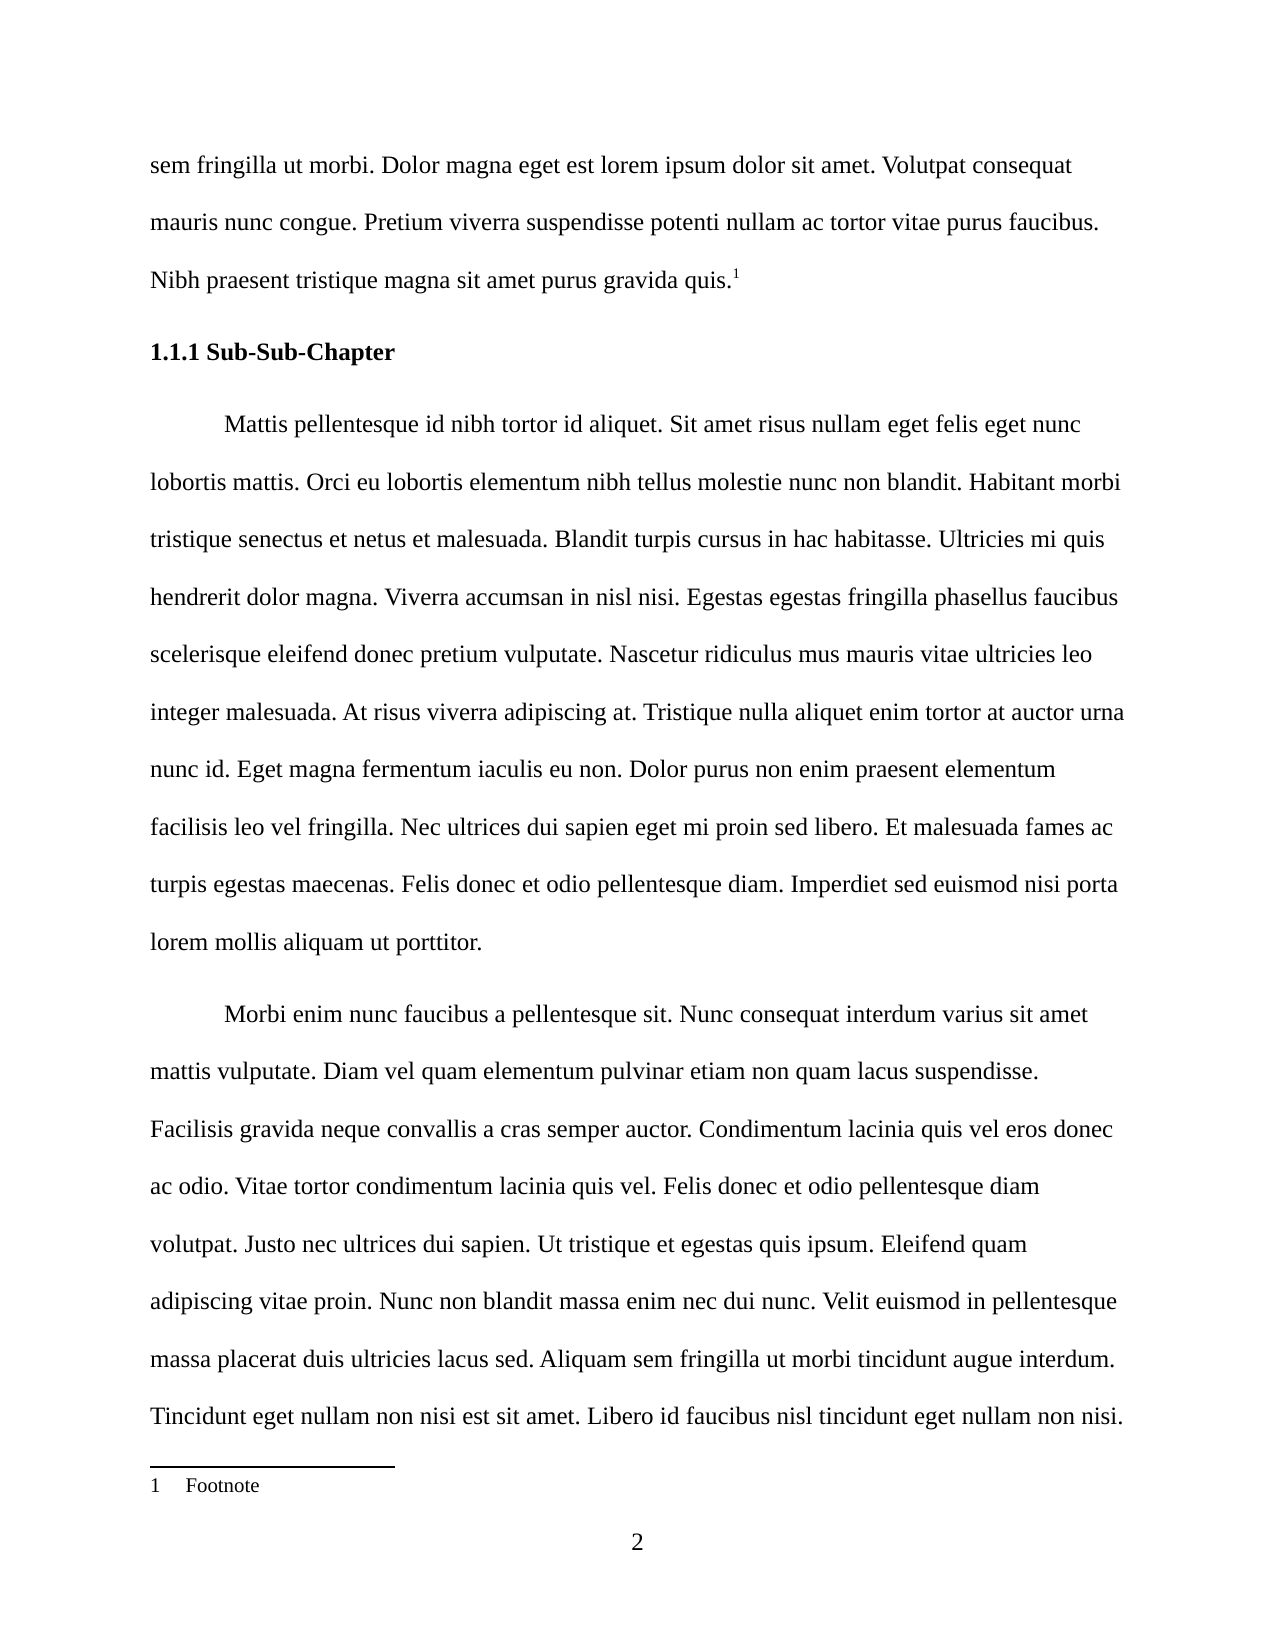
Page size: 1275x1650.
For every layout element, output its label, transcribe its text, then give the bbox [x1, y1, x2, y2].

text 1.1.1 Sub-Sub-Chapter [150, 337, 1125, 366]
text Footnote [150, 1473, 1125, 1497]
text Mattis pellentesque id nibh tortor id aliquet. Sit amet risus nullam eget felis eget nunc lobortis mattis. Orci eu lobortis elementum nibh tellus molestie nunc non blandit. Habitant morbi tristique senectus et netus et malesuada. Blandit turpis cursus in hac habitasse. Ultricies mi quis hendrerit dolor magna. Viverra accumsan in nisl nisi. Egestas egestas fringilla phasellus faucibus scelerisque eleifend donec pretium vulputate. Nascetur ridiculus mus mauris vitae ultricies leo integer malesuada. At risus viverra adipiscing at. Tristique nulla aliquet enim tortor at auctor urna nunc id. Eget magna fermentum iaculis eu non. Dolor purus non enim praesent elementum facilisis leo vel fringilla. Nec ultrices dui sapien eget mi proin sed libero. Et malesuada fames ac turpis egestas maecenas. Felis donec et odio pellentesque diam. Imperdiet sed euismod nisi porta lorem mollis aliquam ut porttitor. [150, 409, 1125, 955]
text Morbi enim nunc faucibus a pellentesque sit. Nunc consequat interdum varius sit amet mattis vulputate. Diam vel quam elementum pulvinar etiam non quam lacus suspendisse. Facilisis gravida neque convallis a cras semper auctor. Condimentum lacinia quis vel eros donec ac odio. Vitae tortor condimentum lacinia quis vel. Felis donec et odio pellentesque diam volutpat. Justo nec ultrices dui sapien. Ut tristique et egestas quis ipsum. Eleifend quam adipiscing vitae proin. Nunc non blandit massa enim nec dui nunc. Velit euismod in pellentesque massa placerat duis ultricies lacus sed. Aliquam sem fringilla ut morbi tincidunt augue interdum. Tincidunt eget nullam non nisi est sit amet. Libero id faucibus nisl tincidunt eget nullam non nisi. [150, 999, 1125, 1430]
text sem fringilla ut morbi. Dolor magna eget est lorem ipsum dolor sit amet. Volutpat consequat mauris nunc congue. Pretium viverra suspendisse potenti nullam ac tortor vitae purus faucibus. Nibh praesent tristique magna sit amet purus gravida quis. [150, 150, 1125, 294]
